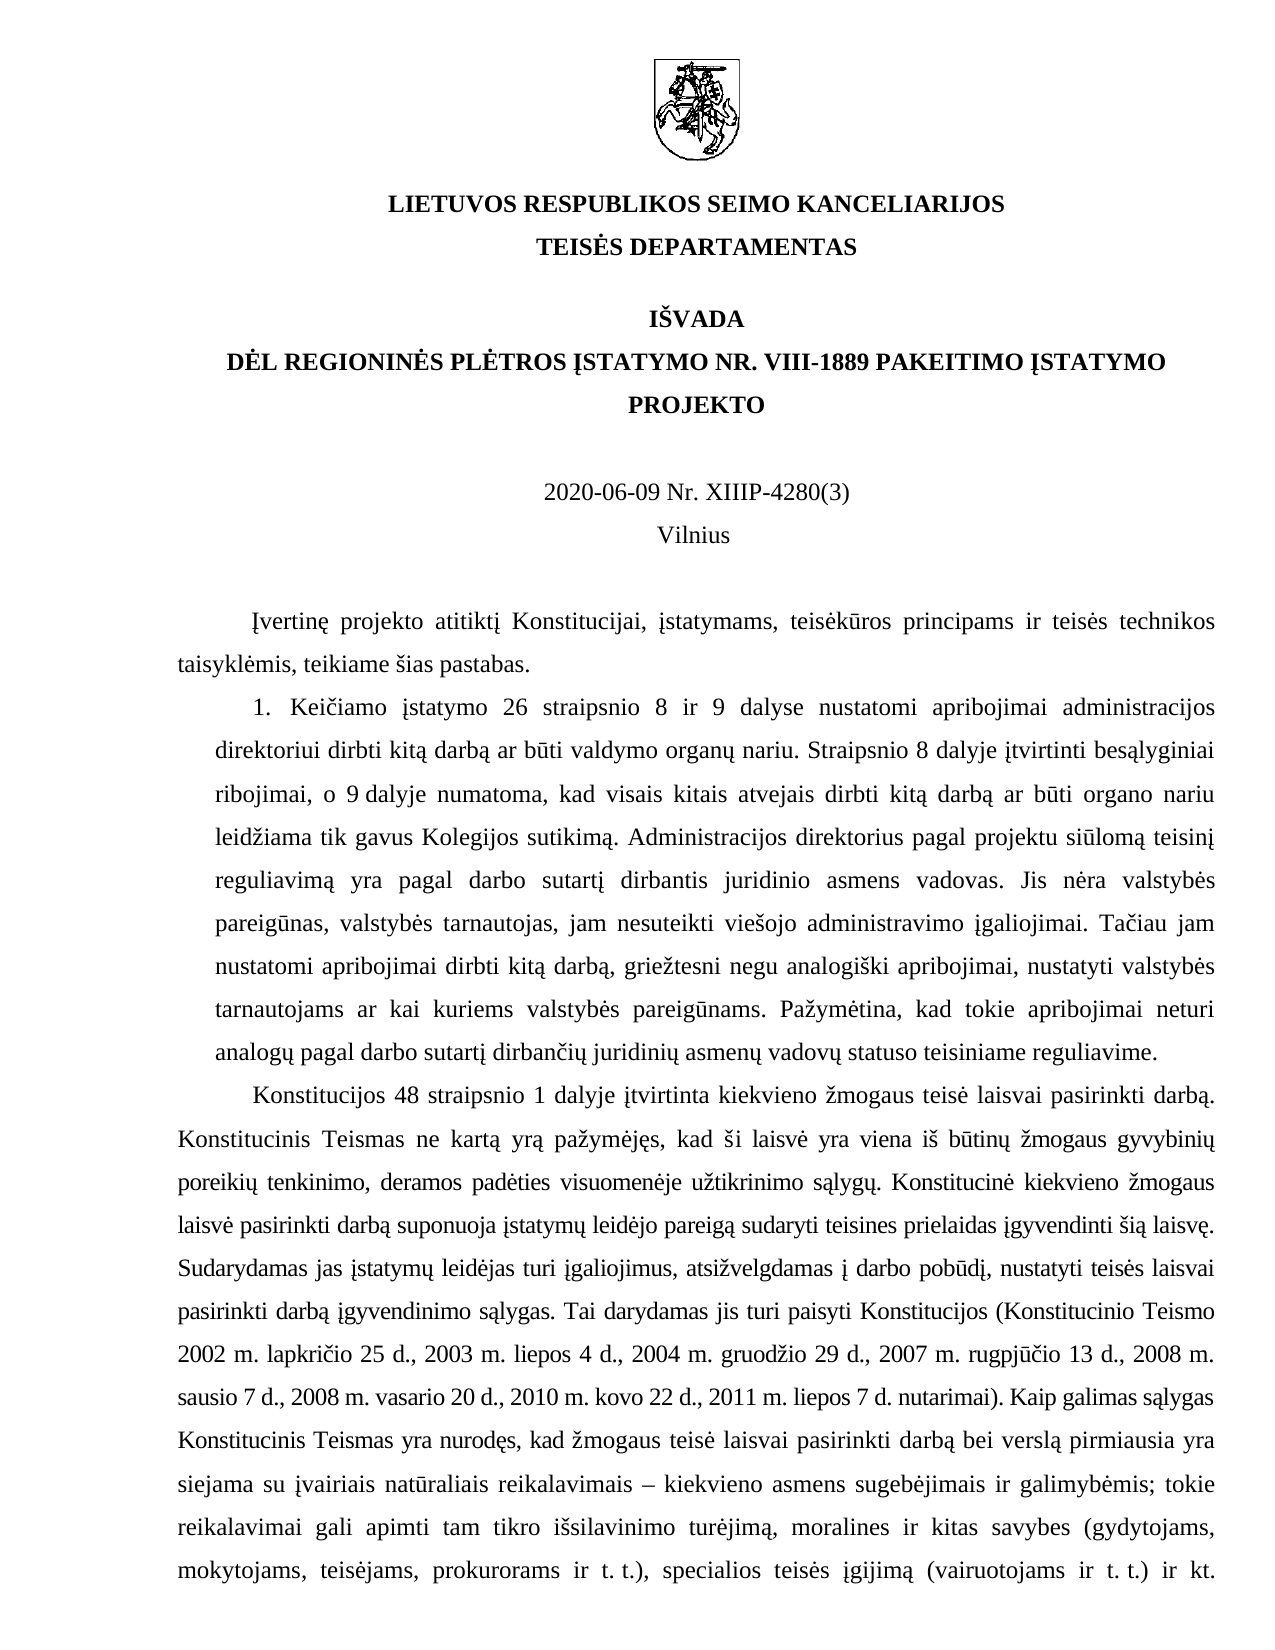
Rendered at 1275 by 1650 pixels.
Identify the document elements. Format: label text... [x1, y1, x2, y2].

subtitle TEISĖS DEPARTAMENTAS [177, 232, 1216, 261]
text IŠVADA [177, 304, 1216, 333]
text 2020-06-09 Nr. XIIIP-4280(3) [177, 477, 1216, 506]
list Konstitucijos 48 straipsnio 1 dalyje įtvirtinta kiekvieno žmogaus teisė laisvai pasirinkti darbą. Konstitucinis Teismas ne kartą yrą pažymėjęs, kad ši laisvė yra viena iš būtinų žmogaus gyvybinių poreikių tenkinimo, deramos padėties visuomenėje užtikrinimo sąlygų. Konstitucinė kiekvieno žmogaus laisvė pasirinkti darbą suponuoja įstatymų leidėjo pareigą sudaryti teisines prielaidas įgyvendinti šią laisvę. Sudarydamas jas įstatymų leidėjas turi įgaliojimus, atsižvelgdamas į darbo pobūdį, nustatyti teisės laisvai pasirinkti darbą įgyvendinimo sąlygas. Tai darydamas jis turi paisyti Konstitucijos (Konstitucinio Teismo 2002 m. lapkričio 25 d., 2003 m. liepos 4 d., 2004 m. gruodžio 29 d., 2007 m. rugpjūčio 13 d., 2008 m. sausio 7 d., 2008 m. vasario 20 d., 2010 m. kovo 22 d., 2011 m. liepos 7 d. nutarimai). Kaip galimas sąlygas Konstitucinis Teismas yra nurodęs, kad žmogaus teisė laisvai pasirinkti darbą bei verslą pirmiausia yra siejama su įvairiais natūraliais reikalavimais – kiekvieno asmens sugebėjimais ir galimybėmis; tokie reikalavimai gali apimti tam tikro išsilavinimo turėjimą, moralines ir kitas savybes (gydytojams, mokytojams, teisėjams, prokurorams ir t. t.), specialios teisės įgijimą (vairuotojams ir t. t.) ir kt. [177, 1081, 1216, 1584]
text Įvertinę projekto atitiktį Konstitucijai, įstatymams, teisėkūros principams ir teisės technikos taisyklėmis, teikiame šias pastabas. [177, 606, 1216, 678]
text LIETUVOS RESPUBLIKOS SEIMO KANCELIARIJOS [177, 189, 1216, 218]
text DĖL REGIONINĖS PLĖTROS ĮSTATYMO NR. VIII-1889 PAKEITIMO ĮSTATYMO [177, 347, 1216, 376]
text Vilnius [177, 520, 1216, 549]
text PROJEKTO [177, 391, 1216, 419]
list Keičiamo įstatymo 26 straipsnio 8 ir 9 dalyse nustatomi apribojimai administracijos direktoriui dirbti kitą darbą ar būti valdymo organų nariu. Straipsnio 8 dalyje įtvirtinti besąlyginiai ribojimai, o 9 dalyje numatoma, kad visais kitais atvejais dirbti kitą darbą ar būti organo nariu leidžiama tik gavus Kolegijos sutikimą. Administracijos direktorius pagal projektu siūlomą teisinį reguliavimą yra pagal darbo sutartį dirbantis juridinio asmens vadovas. Jis nėra valstybės pareigūnas, valstybės tarnautojas, jam nesuteikti viešojo administravimo įgaliojimai. Tačiau jam nustatomi apribojimai dirbti kitą darbą, griežtesni negu analogiški apribojimai, nustatyti valstybės tarnautojams ar kai kuriems valstybės pareigūnams. Pažymėtina, kad tokie apribojimai neturi analogų pagal darbo sutartį dirbančių juridinių asmenų vadovų statuso teisiniame reguliavime. [177, 692, 1216, 1066]
